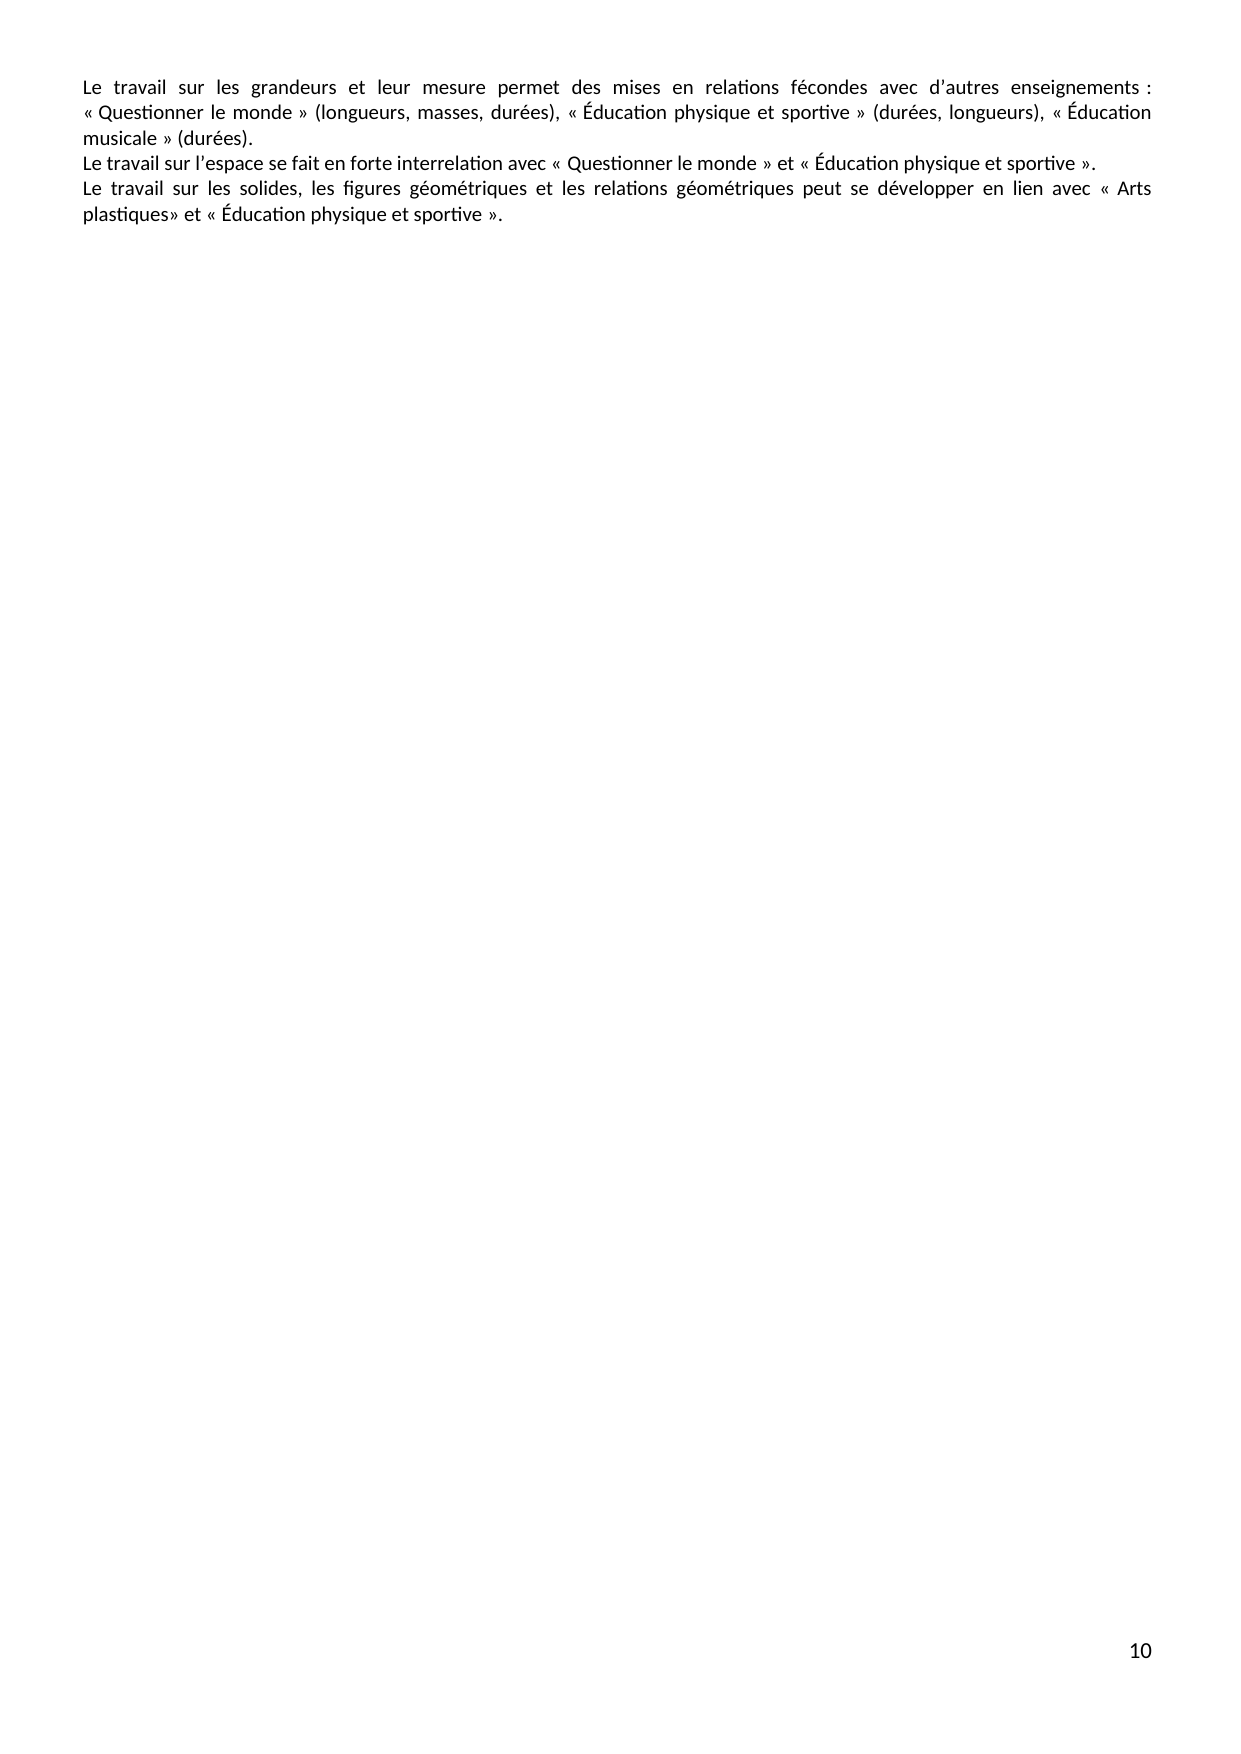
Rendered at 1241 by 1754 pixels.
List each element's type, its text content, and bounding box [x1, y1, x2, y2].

text Le travail sur les grandeurs et leur mesure permet des mises en relations fécondes avec d’autres enseignements : « Questionner le monde » (longueurs, masses, durées), « Éducation physique et sportive » (durées, longueurs), « Éducation musicale » (durées). [83, 74, 1152, 150]
text Le travail sur les solides, les figures géométriques et les relations géométriques peut se développer en lien avec « Arts plastiques» et « Éducation physique et sportive ». [83, 176, 1152, 226]
text Le travail sur l’espace se fait en forte interrelation avec « Questionner le monde » et « Éducation physique et sportive ». [83, 150, 1152, 176]
